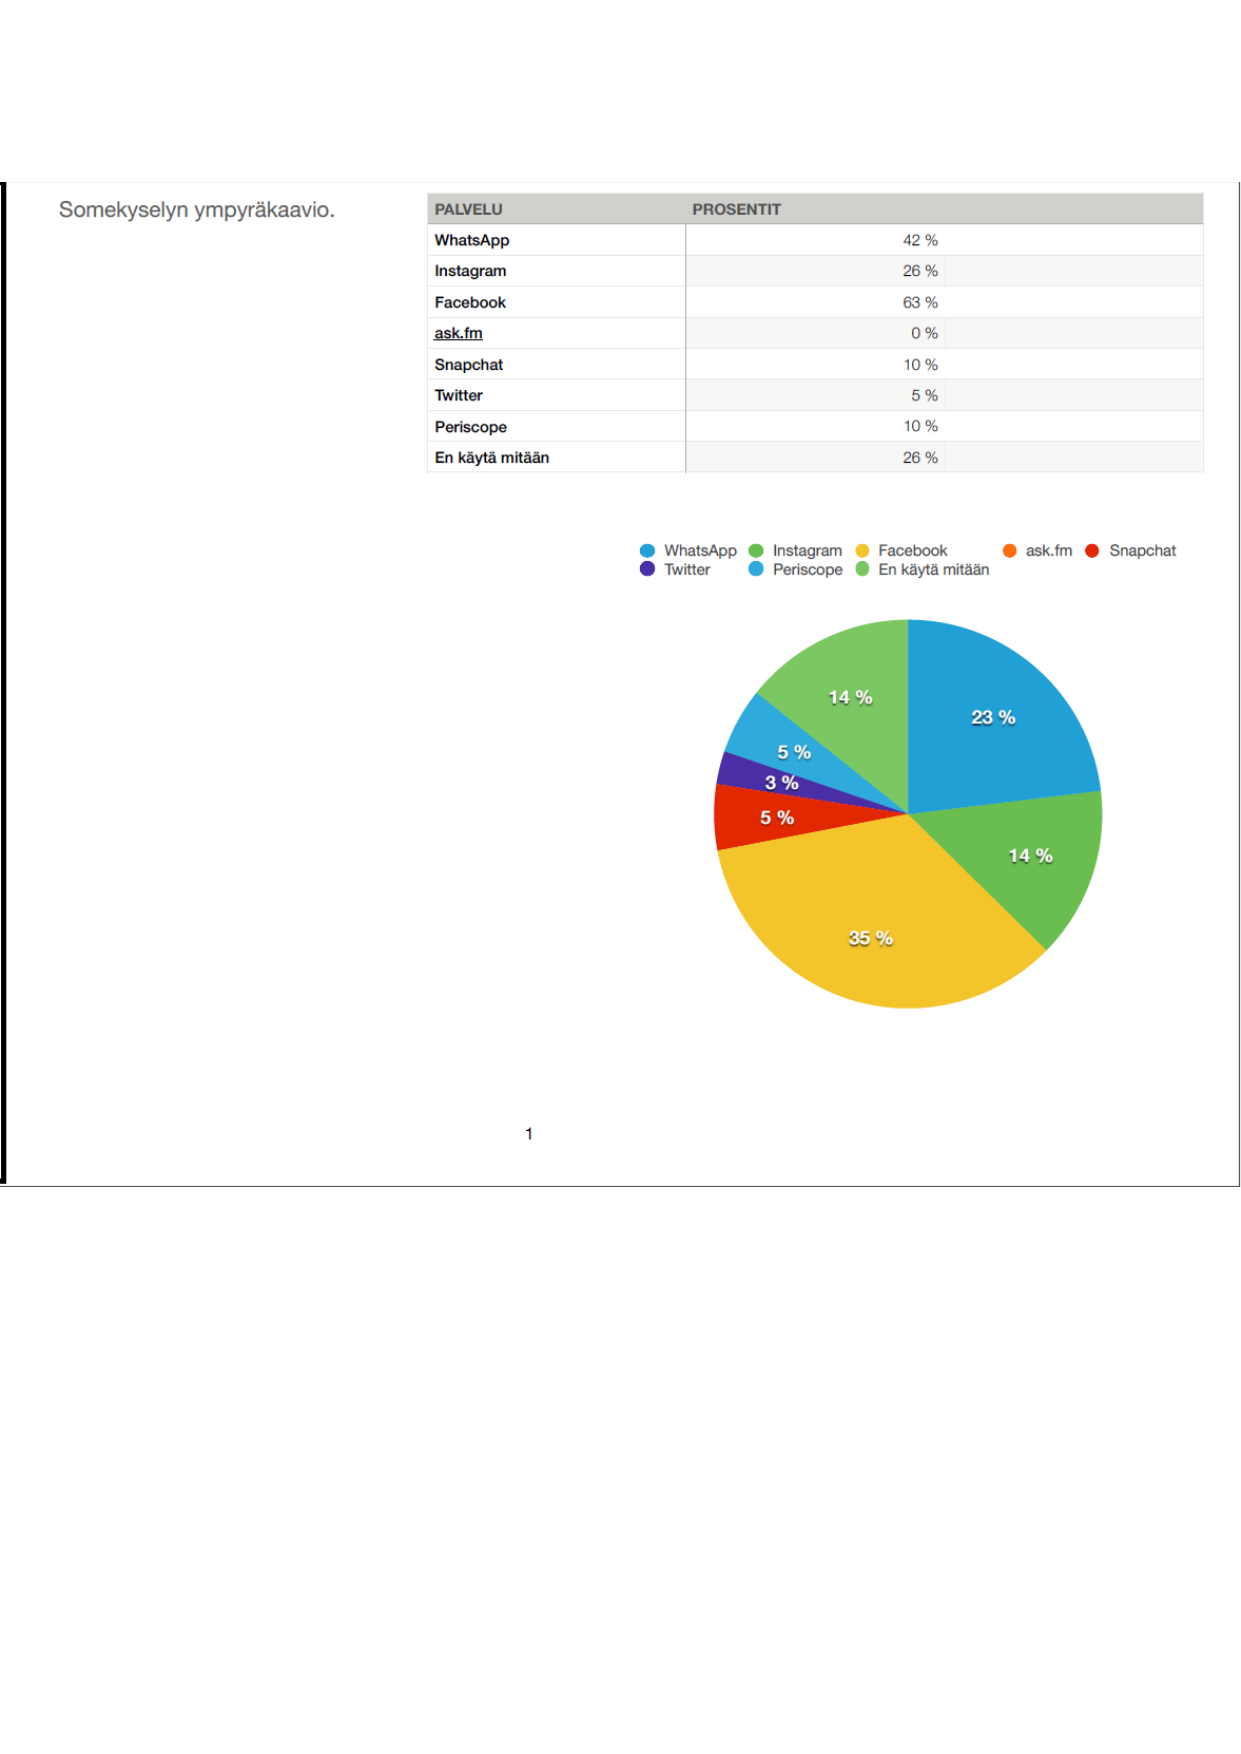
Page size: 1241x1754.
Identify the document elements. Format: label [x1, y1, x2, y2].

picture [0, 182, 1241, 1187]
